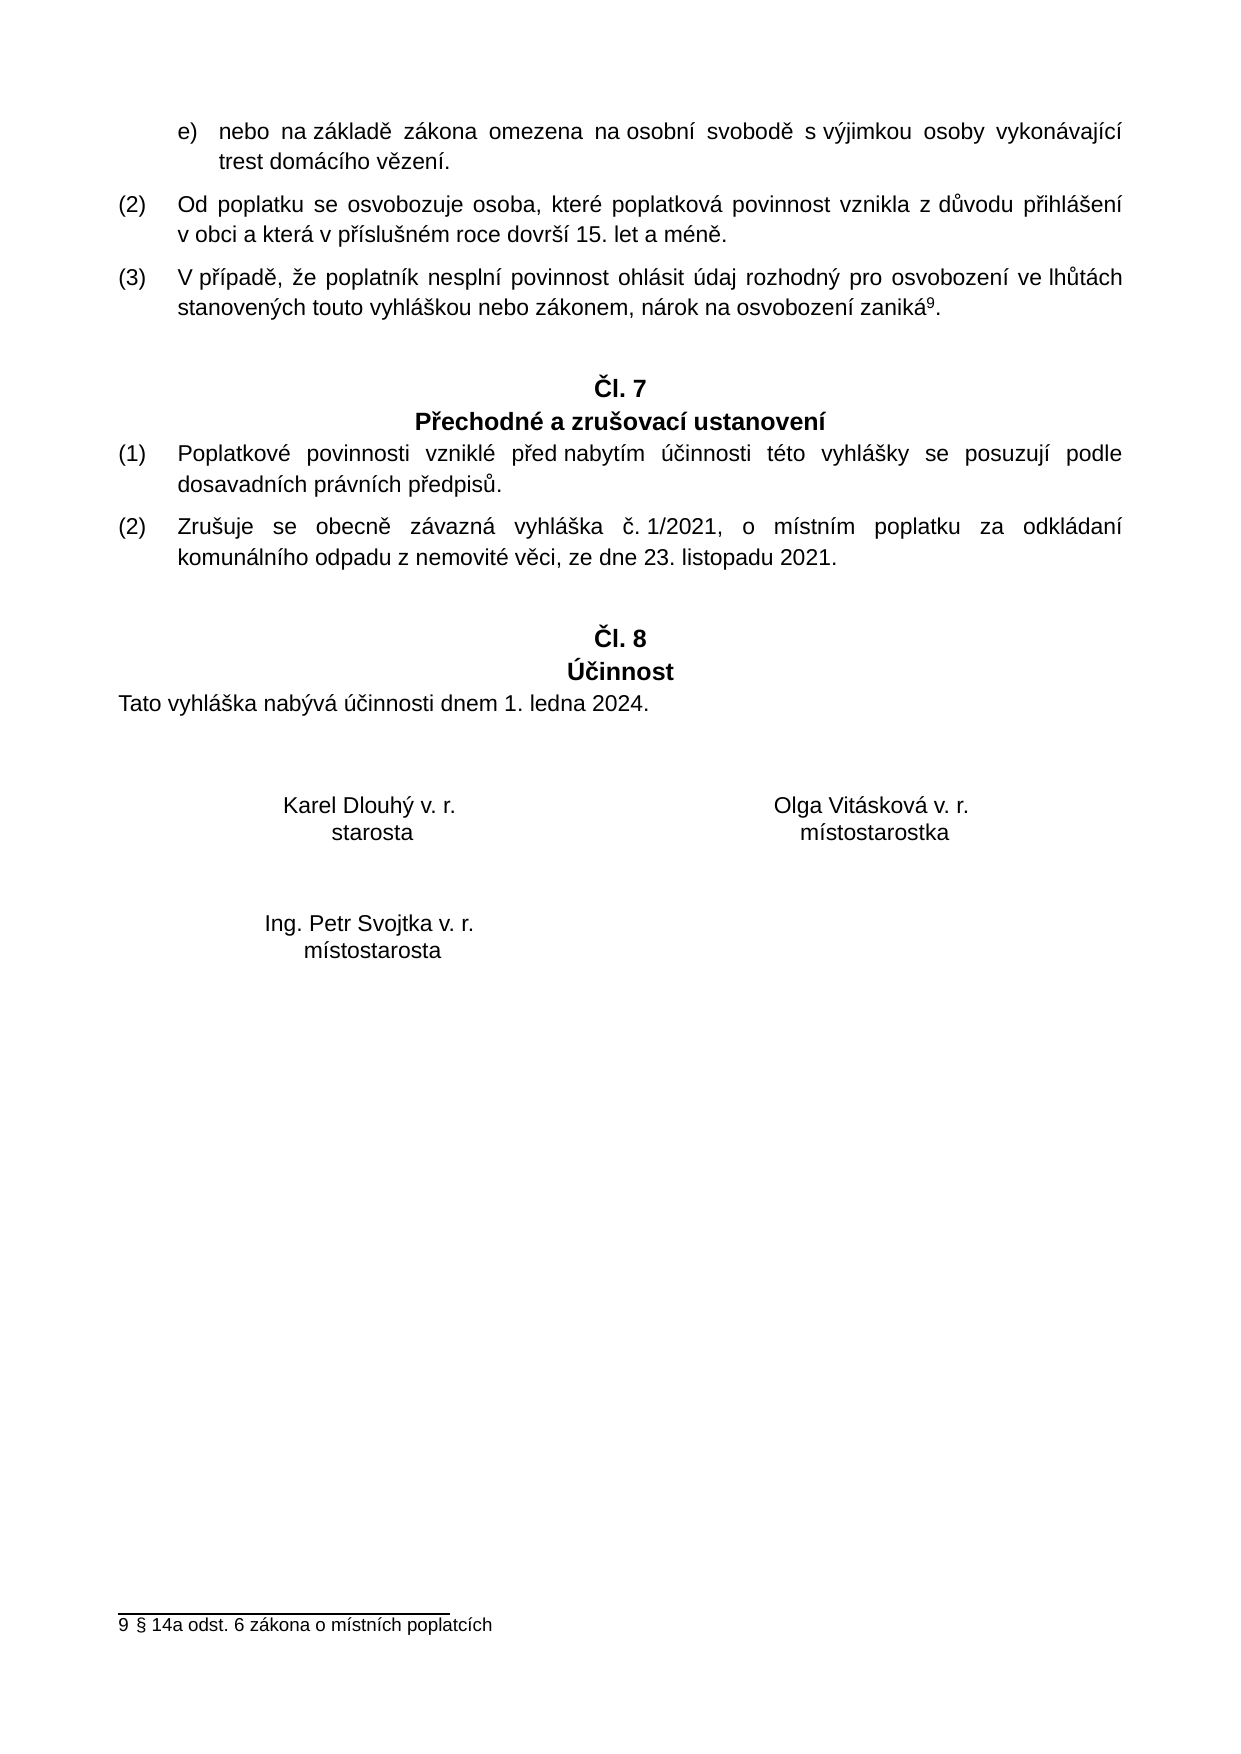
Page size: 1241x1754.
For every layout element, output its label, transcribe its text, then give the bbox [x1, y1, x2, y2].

table_cell [620, 851, 1122, 969]
table_header Olga Vitásková v. r. místostarostka [620, 733, 1122, 851]
list § 14a odst. 6 zákona o místních poplatcích [118, 1614, 1122, 1635]
list V případě, že poplatník nesplní povinnost ohlásit údaj rozhodný pro osvobození ve lhůtách stanovených touto vyhláškou nebo zákonem, nárok na osvobození zaniká. [118, 264, 1122, 321]
list nebo na základě zákona omezena na osobní svobodě s výjimkou osoby vykonávající trest domácího vězení. [177, 118, 1122, 175]
list Zrušuje se obecně závazná vyhláška č. 1/2021, o místním poplatku za odkládaní komunálního odpadu z nemovité věci, ze dne 23. listopadu 2021. [118, 513, 1122, 570]
list Poplatkové povinnosti vzniklé před nabytím účinnosti této vyhlášky se posuzují podle dosavadních právních předpisů. [118, 440, 1122, 497]
table_header Karel Dlouhý v. r. starosta [118, 733, 620, 851]
text Tato vyhláška nabývá účinnosti dnem 1. ledna 2024. [118, 690, 1122, 716]
subtitle Čl. 8 Účinnost [118, 624, 1122, 686]
table_cell Ing. Petr Svojtka v. r. místostarosta [118, 851, 620, 969]
subtitle Čl. 7 Přechodné a zrušovací ustanovení [118, 374, 1122, 436]
list Od poplatku se osvobozuje osoba, které poplatková povinnost vznikla z důvodu přihlášení v obci a která v příslušném roce dovrší 15. let a méně. [118, 191, 1122, 248]
